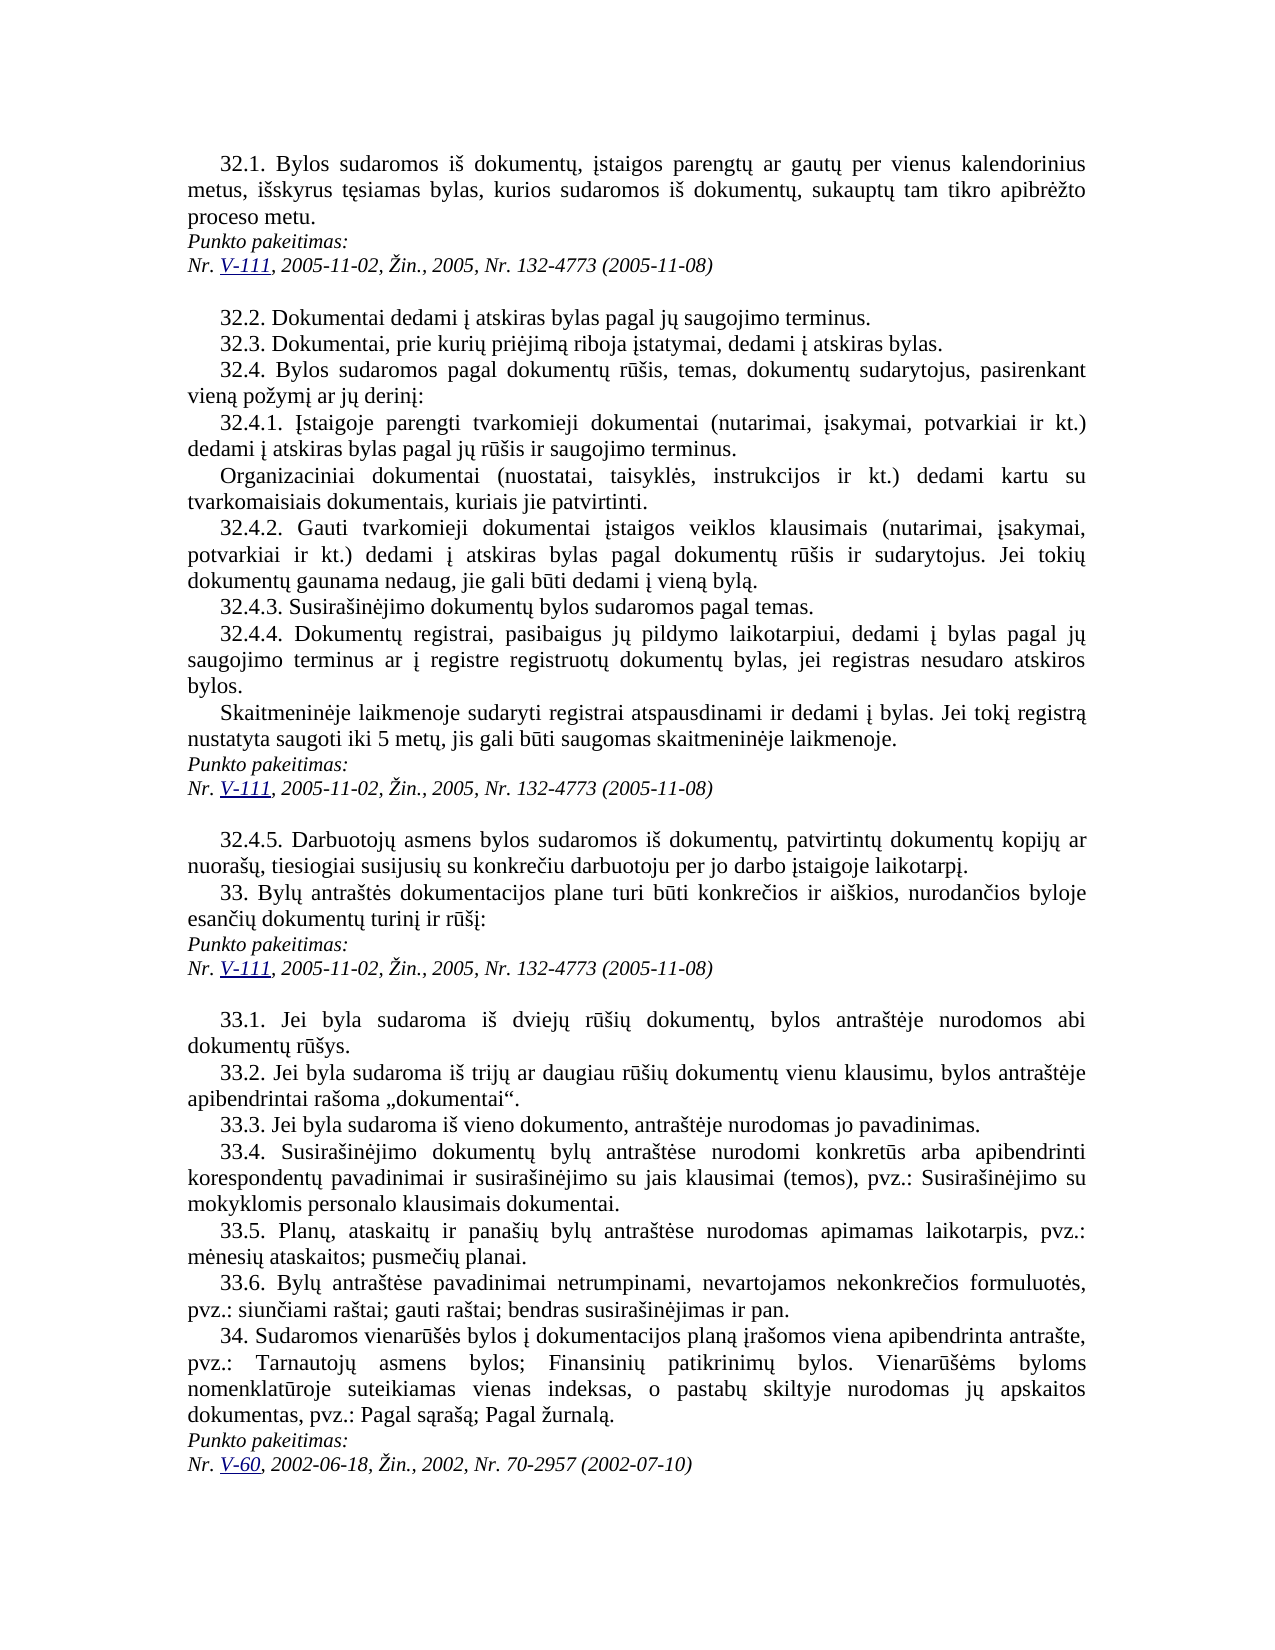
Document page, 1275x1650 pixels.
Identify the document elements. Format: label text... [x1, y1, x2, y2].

text 32.4.3. Susirašinėjimo dokumentų bylos sudaromos pagal temas. [187, 593, 1087, 620]
text 33.4. Susirašinėjimo dokumentų bylų antraštėse nurodomi konkretūs arba apibendrinti korespondentų pavadinimai ir susirašinėjimo su jais klausimai (temos), pvz.: Susirašinėjimo su mokyklomis personalo klausimais dokumentai. [187, 1138, 1087, 1217]
text Nr. V-111, 2005-11-02, Žin., 2005, Nr. 132-4773 (2005-11-08) [187, 956, 1087, 979]
text 32.4. Bylos sudaromos pagal dokumentų rūšis, temas, dokumentų sudarytojus, pasirenkant vieną požymį ar jų derinį: [187, 356, 1087, 409]
text Punkto pakeitimas: [187, 229, 1087, 253]
text 33. Bylų antraštės dokumentacijos plane turi būti konkrečios ir aiškios, nurodančios byloje esančių dokumentų turinį ir rūšį: [187, 879, 1087, 931]
text 32.4.4. Dokumentų registrai, pasibaigus jų pildymo laikotarpiui, dedami į bylas pagal jų saugojimo terminus ar į registre registruotų dokumentų bylas, jei registras nesudaro atskiros bylos. [187, 620, 1087, 699]
text 32.1. Bylos sudaromos iš dokumentų, įstaigos parengtų ar gautų per vienus kalendorinius metus, išskyrus tęsiamas bylas, kurios sudaromos iš dokumentų, sukauptų tam tikro apibrėžto proceso metu. [187, 150, 1087, 229]
text 32.4.5. Darbuotojų asmens bylos sudaromos iš dokumentų, patvirtintų dokumentų kopijų ar nuorašų, tiesiogiai susijusių su konkrečiu darbuotoju per jo darbo įstaigoje laikotarpį. [187, 826, 1087, 879]
text Nr. V-60, 2002-06-18, Žin., 2002, Nr. 70-2957 (2002-07-10) [187, 1452, 1087, 1476]
text Skaitmeninėje laikmenoje sudaryti registrai atspausdinami ir dedami į bylas. Jei tokį registrą nustatyta saugoti iki 5 metų, jis gali būti saugomas skaitmeninėje laikmenoje. [187, 699, 1087, 752]
text 33.6. Bylų antraštėse pavadinimai netrumpinami, nevartojamos nekonkrečios formuluotės, pvz.: siunčiami raštai; gauti raštai; bendras susirašinėjimas ir pan. [187, 1269, 1087, 1322]
text 33.5. Planų, ataskaitų ir panašių bylų antraštėse nurodomas apimamas laikotarpis, pvz.: mėnesių ataskaitos; pusmečių planai. [187, 1217, 1087, 1269]
text Nr. V-111, 2005-11-02, Žin., 2005, Nr. 132-4773 (2005-11-08) [187, 776, 1087, 800]
text Nr. V-111, 2005-11-02, Žin., 2005, Nr. 132-4773 (2005-11-08) [187, 253, 1087, 277]
text 32.3. Dokumentai, prie kurių priėjimą riboja įstatymai, dedami į atskiras bylas. [187, 330, 1087, 356]
text 33.2. Jei byla sudaroma iš trijų ar daugiau rūšių dokumentų vienu klausimu, bylos antraštėje apibendrintai rašoma „dokumentai“. [187, 1059, 1087, 1111]
text 32.4.2. Gauti tvarkomieji dokumentai įstaigos veiklos klausimais (nutarimai, įsakymai, potvarkiai ir kt.) dedami į atskiras bylas pagal dokumentų rūšis ir sudarytojus. Jei tokių dokumentų gaunama nedaug, jie gali būti dedami į vieną bylą. [187, 514, 1087, 593]
text Organizaciniai dokumentai (nuostatai, taisyklės, instrukcijos ir kt.) dedami kartu su tvarkomaisiais dokumentais, kuriais jie patvirtinti. [187, 462, 1087, 514]
text 33.3. Jei byla sudaroma iš vieno dokumento, antraštėje nurodomas jo pavadinimas. [187, 1111, 1087, 1138]
text Punkto pakeitimas: [187, 931, 1087, 956]
text 32.2. Dokumentai dedami į atskiras bylas pagal jų saugojimo terminus. [187, 303, 1087, 330]
text Punkto pakeitimas: [187, 752, 1087, 776]
text 34. Sudaromos vienarūšės bylos į dokumentacijos planą įrašomos viena apibendrinta antrašte, pvz.: Tarnautojų asmens bylos; Finansinių patikrinimų bylos. Vienarūšėms byloms nomenklatūroje suteikiamas vienas indeksas, o pastabų skiltyje nurodomas jų apskaitos dokumentas, pvz.: Pagal sąrašą; Pagal žurnalą. [187, 1322, 1087, 1428]
text Punkto pakeitimas: [187, 1428, 1087, 1452]
text 32.4.1. Įstaigoje parengti tvarkomieji dokumentai (nutarimai, įsakymai, potvarkiai ir kt.) dedami į atskiras bylas pagal jų rūšis ir saugojimo terminus. [187, 409, 1087, 462]
text 33.1. Jei byla sudaroma iš dviejų rūšių dokumentų, bylos antraštėje nurodomos abi dokumentų rūšys. [187, 1006, 1087, 1059]
